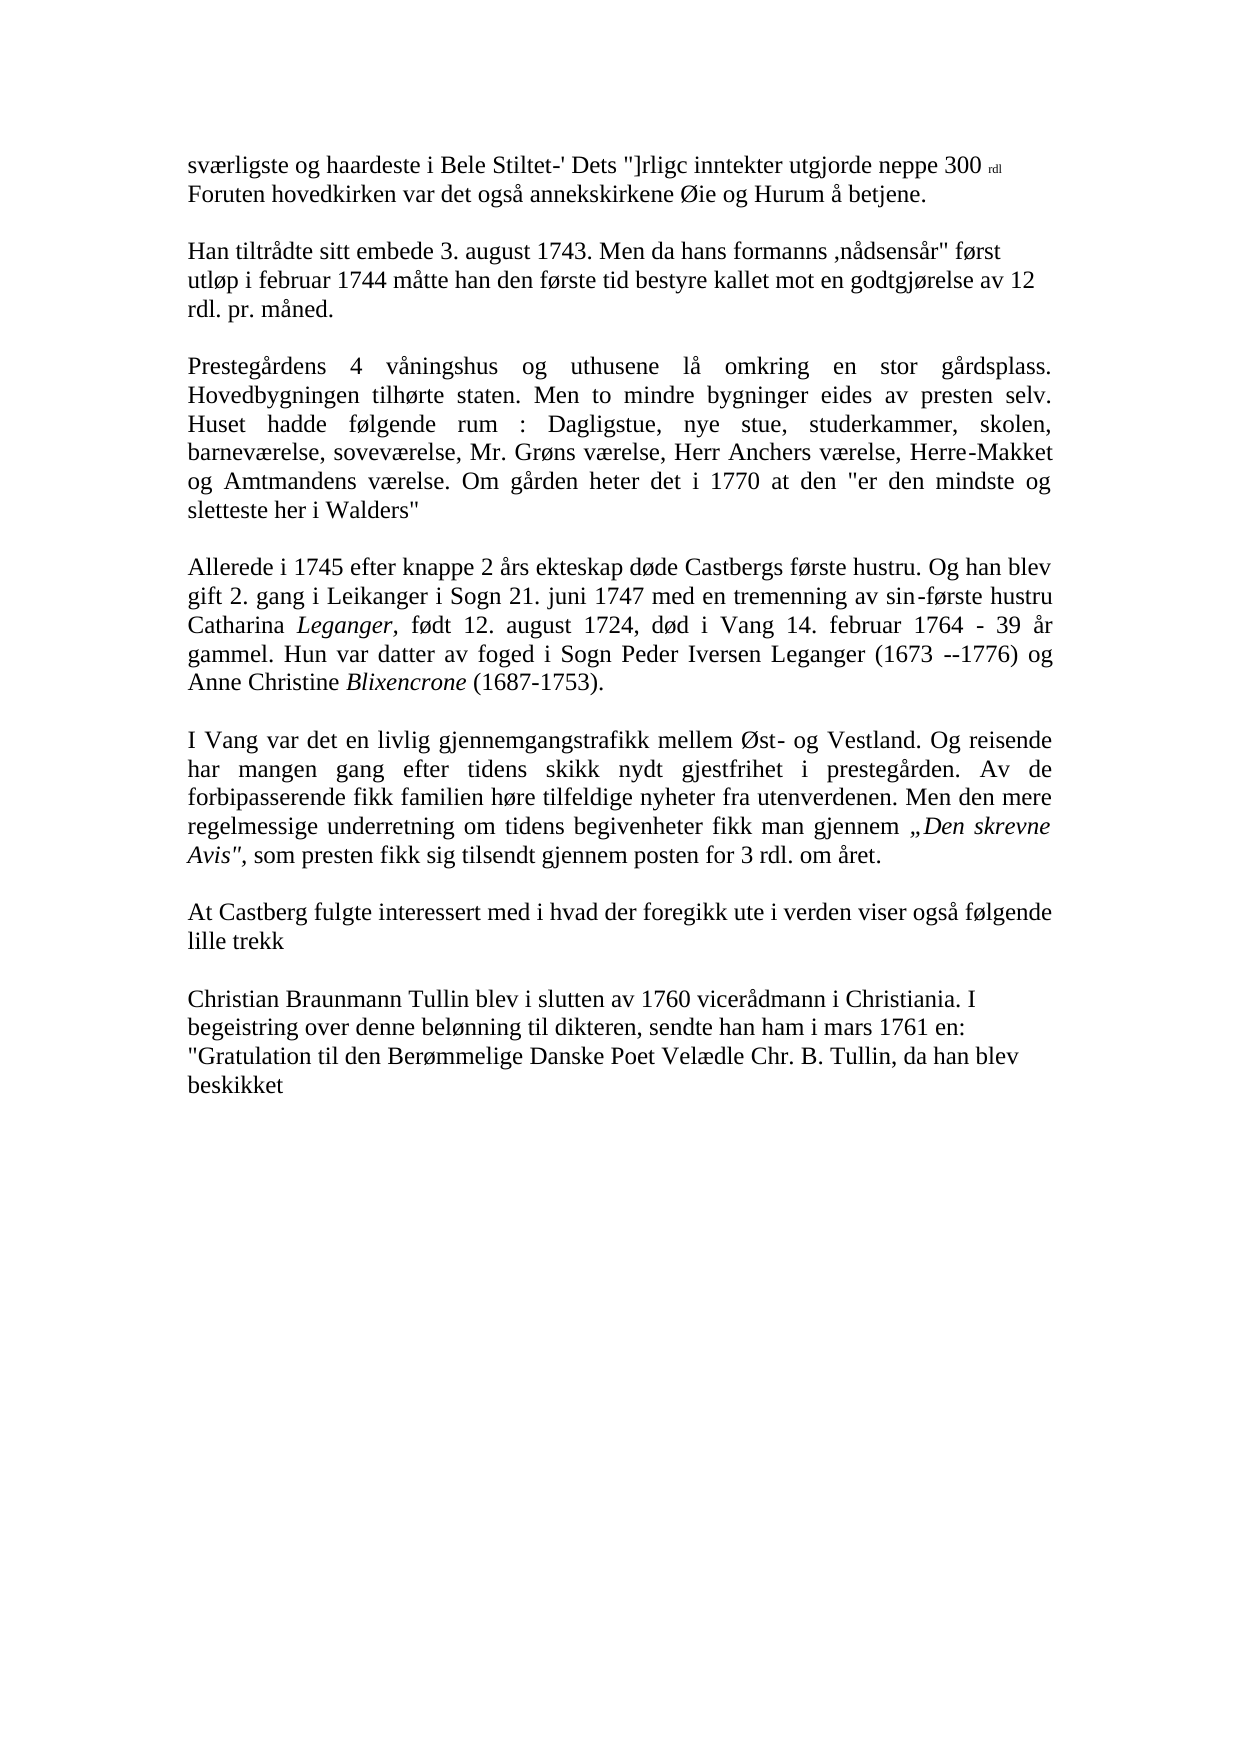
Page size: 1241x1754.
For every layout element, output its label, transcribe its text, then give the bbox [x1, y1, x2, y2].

text Prestegårdens 4 våningshus og uthusene lå omkring en stor gårdsplass. Hovedbygningen tilhørte staten. Men to mindre bygninger eides av presten selv. Huset hadde følgende rum : Dagligstue, nye stue, studerkammer, skolen, barneværelse, soveværelse, Mr. Grøns værelse, Herr Anchers værelse, Herre‑Makket og Amtmandens værelse. Om gården heter det i 1770 at den "er den mindste og sletteste her i Walders" [187, 351, 1053, 524]
text At Castberg fulgte interessert med i hvad der foregikk ute i verden viser også følgende lille trekk [187, 897, 1053, 955]
text sværligste og haardeste i Bele Stiltet‑' Dets "]rligc inntekter utgjorde neppe 300 rdl Foruten hovedkirken var det også annekskirkene Øie og Hurum å betjene. [187, 150, 1053, 207]
text I Vang var det en livlig gjennemgangstrafikk mellem Øst‑ og Vestland. Og reisende har mangen gang efter tidens skikk nydt gjestfrihet i prestegården. Av de forbipasserende fikk familien høre tilfeldige nyheter fra utenverdenen. Men den mere regelmessige underretning om tidens begivenheter fikk man gjennem „Den skrevne Avis", som presten fikk sig tilsendt gjennem posten for 3 rdl. om året. [187, 725, 1053, 869]
text Christian Braunmann Tullin blev i slutten av 1760 vicerådmann i Christiania. I begeistring over denne belønning til dikteren, sendte han ham i mars 1761 en: "Gratulation til den Berømmelige Danske Poet Velædle Chr. B. Tullin, da han blev beskikket [187, 984, 1053, 1099]
text Allerede i 1745 efter knappe 2 års ekteskap døde Castbergs første hustru. Og han blev gift 2. gang i Leikanger i Sogn 21. juni 1747 med en tremenning av sin‑første hustru Catharina Leganger, født 12. august 1724, død i Vang 14. februar 1764 ‑ 39 år gammel. Hun var datter av foged i Sogn Peder Iversen Leganger (1673 ‑‑1776) og Anne Christine Blixencrone (1687‑1753). [187, 552, 1053, 696]
text Han tiltrådte sitt embede 3. august 1743. Men da hans formanns ,nådsensår" først utløp i februar 1744 måtte han den første tid bestyre kallet mot en godtgjørelse av 12 rdl. pr. måned. [187, 236, 1053, 322]
